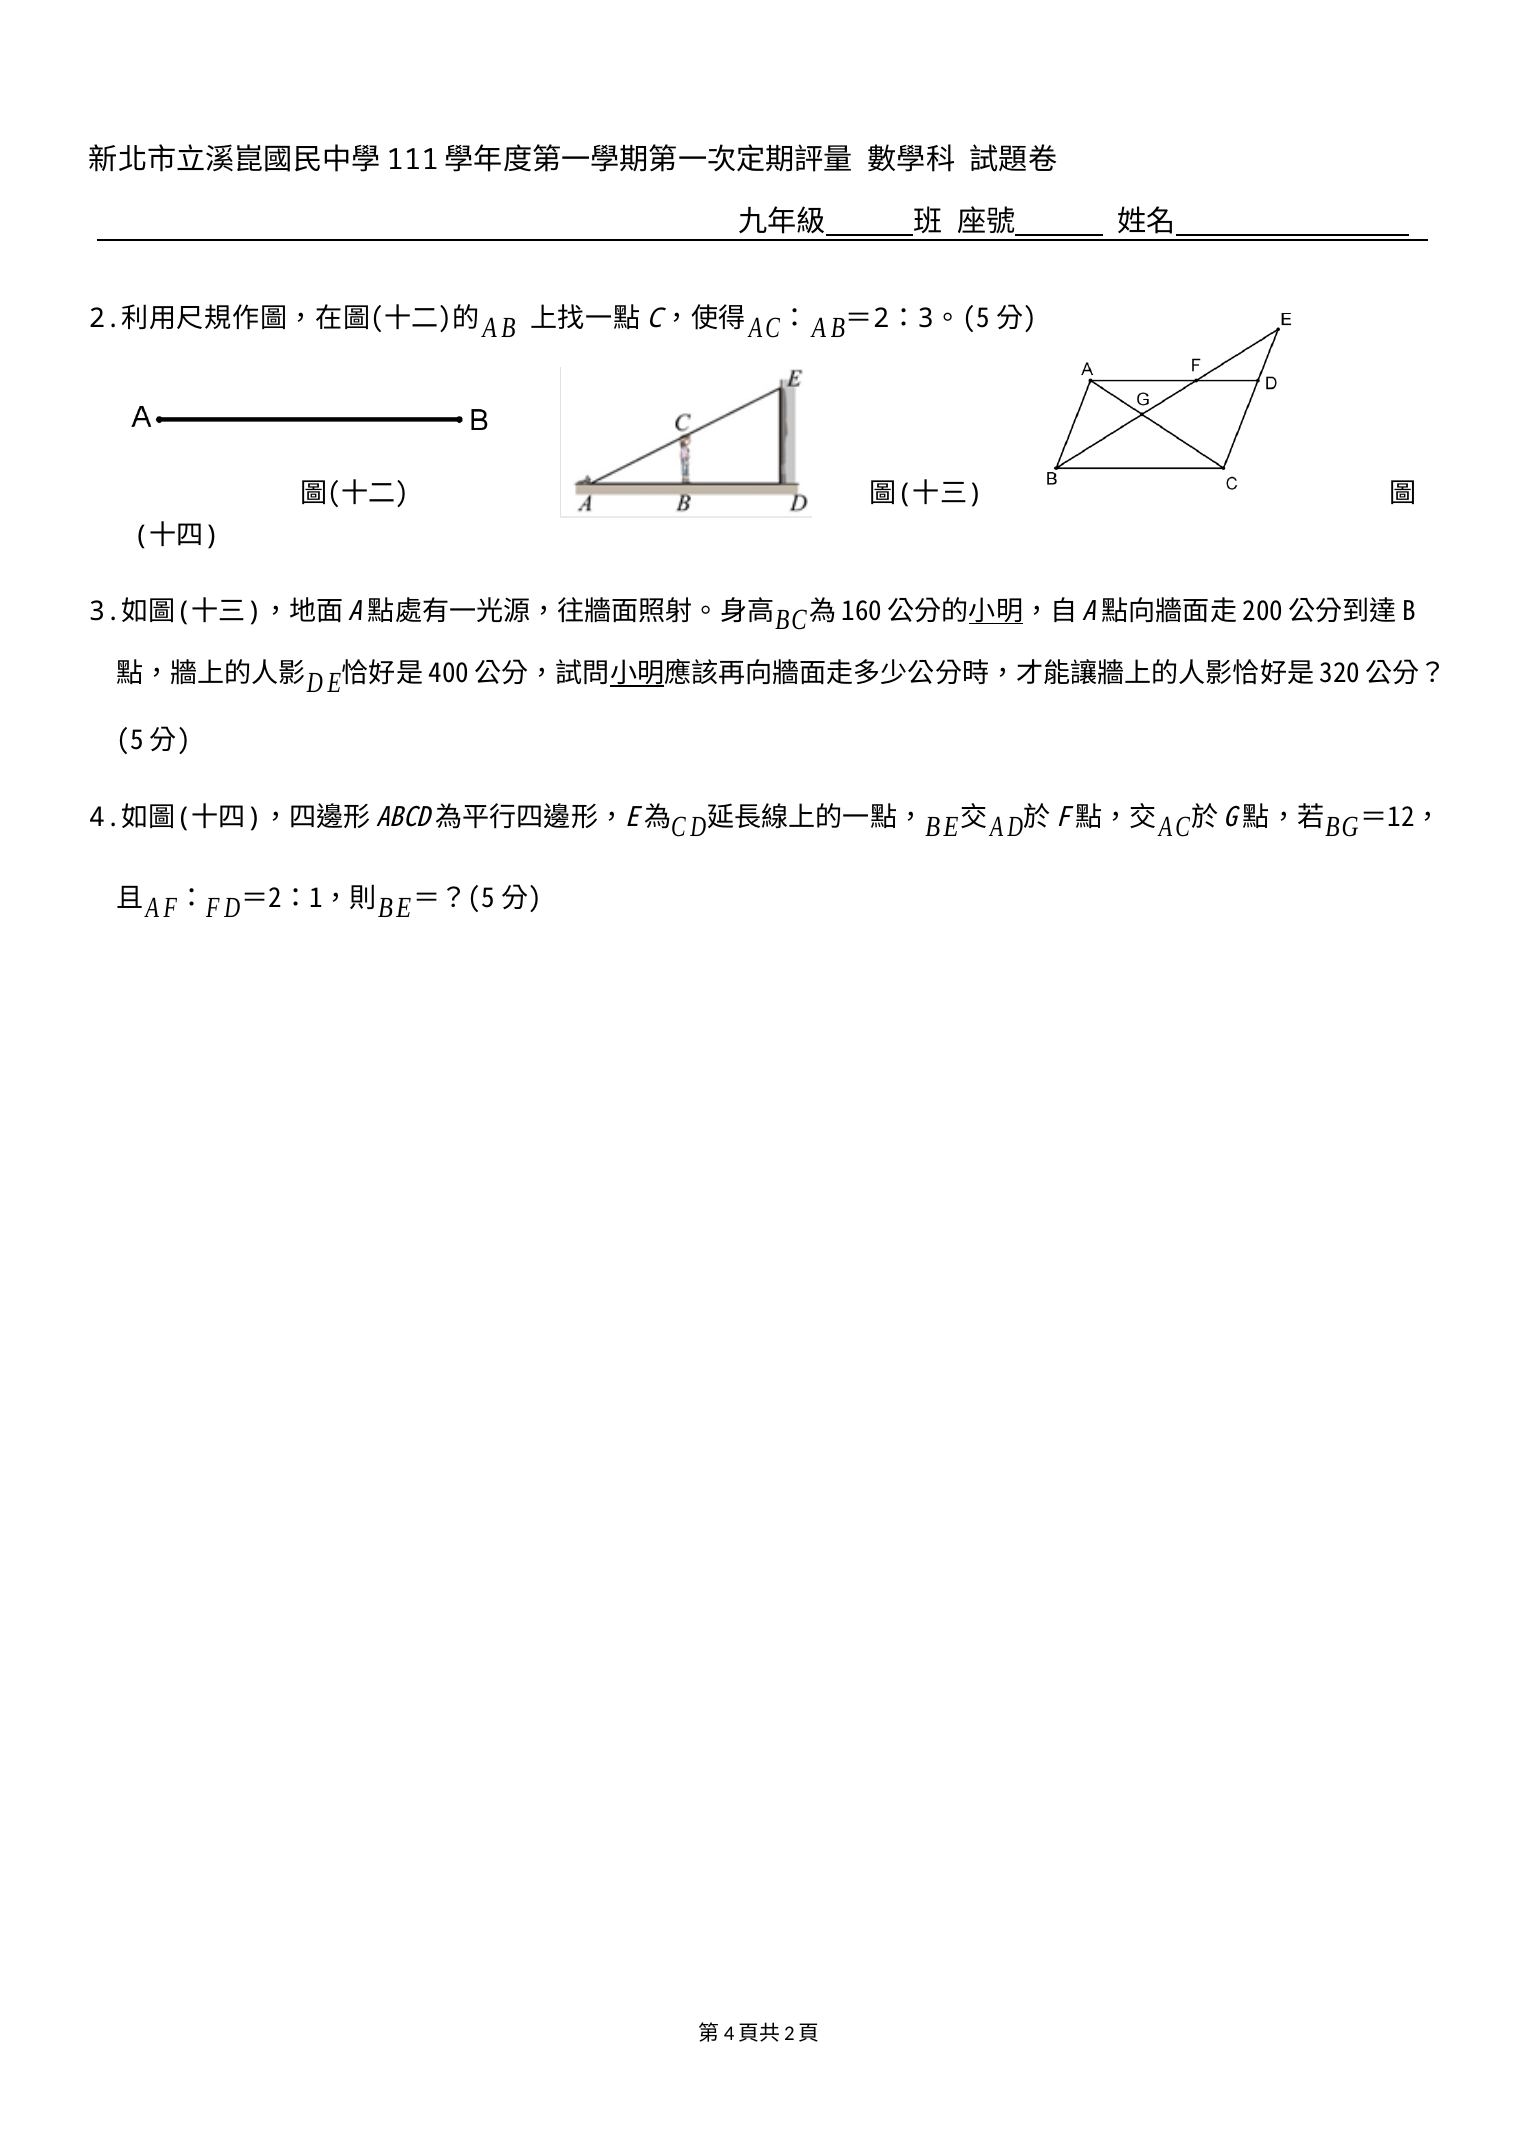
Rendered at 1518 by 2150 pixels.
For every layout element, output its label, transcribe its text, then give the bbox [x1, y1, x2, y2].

text 4.如圖(十四)，四邊形ABCD為平行四邊形，E為延長線上的一點，交於F點，交於G點，若＝12， [89, 777, 1429, 840]
text 圖(十二) 圖(十三) 圖(十四) [89, 469, 1429, 552]
text 九年級 班 座號 姓名 [738, 177, 1429, 240]
text 新北市立溪崑國民中學111學年度第一學期第一次定期評量 數學科 試題卷 [89, 115, 1429, 177]
text 3.如圖(十三)，地面A點處有一光源，往牆面照射。身高為160公分的小明，自A點向牆面走200公分到達B點，牆上的人影恰好是400公分，試問小明應該再向牆面走多少公分時，才能讓牆上的人影恰好是320公分？(5分) [89, 571, 1429, 758]
text 2.利用尺規作圖，在圖(十二)的 上找一點C，使得：＝2：3。(5分) [89, 296, 1429, 344]
text 且：＝2：1，則＝？(5分) [89, 858, 1429, 921]
